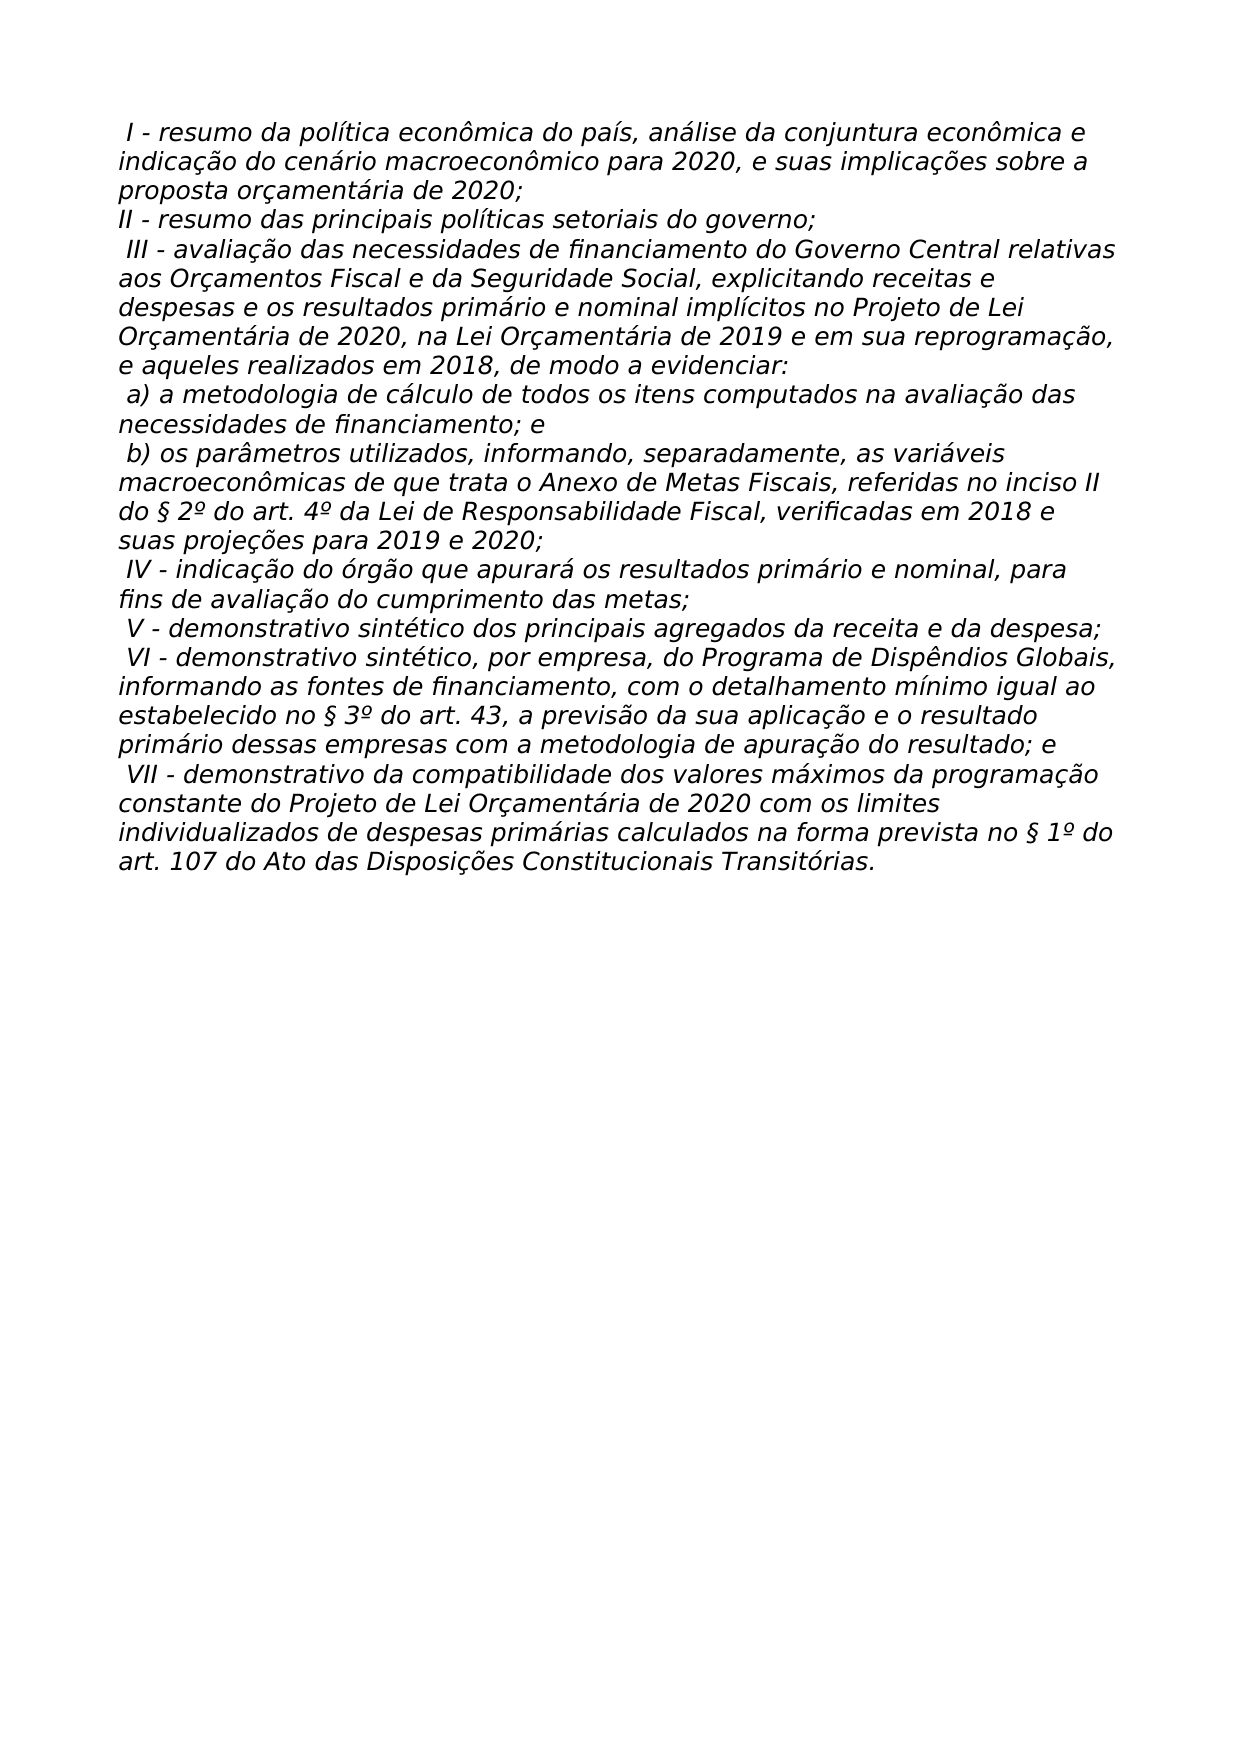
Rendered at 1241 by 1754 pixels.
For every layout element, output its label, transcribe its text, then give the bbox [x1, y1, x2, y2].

text I - resumo da política econômica do país, análise da conjuntura econômica e indicação do cenário macroeconômico para 2020, e suas implicações sobre a proposta orçamentária de 2020; II - resumo das principais políticas setoriais do governo; III - avaliação das necessidades de financiamento do Governo Central relativas aos Orçamentos Fiscal e da Seguridade Social, explicitando receitas e despesas e os resultados primário e nominal implícitos no Projeto de Lei Orçamentária de 2020, na Lei Orçamentária de 2019 e em sua reprogramação, e aqueles realizados em 2018, de modo a evidenciar: a) a metodologia de cálculo de todos os itens computados na avaliação das necessidades de financiamento; e b) os parâmetros utilizados, informando, separadamente, as variáveis macroeconômicas de que trata o Anexo de Metas Fiscais, referidas no inciso II do § 2º do art. 4º da Lei de Responsabilidade Fiscal, verificadas em 2018 e suas projeções para 2019 e 2020; IV - indicação do órgão que apurará os resultados primário e nominal, para fins de avaliação do cumprimento das metas; V - demonstrativo sintético dos principais agregados da receita e da despesa; VI - demonstrativo sintético, por empresa, do Programa de Dispêndios Globais, informando as fontes de financiamento, com o detalhamento mínimo igual ao estabelecido no § 3º do art. 43, a previsão da sua aplicação e o resultado primário dessas empresas com a metodologia de apuração do resultado; e VII - demonstrativo da compatibilidade dos valores máximos da programação constante do Projeto de Lei Orçamentária de 2020 com os limites individualizados de despesas primárias calculados na forma prevista no § 1º do art. 107 do Ato das Disposições Constitucionais Transitórias. [118, 118, 1122, 935]
